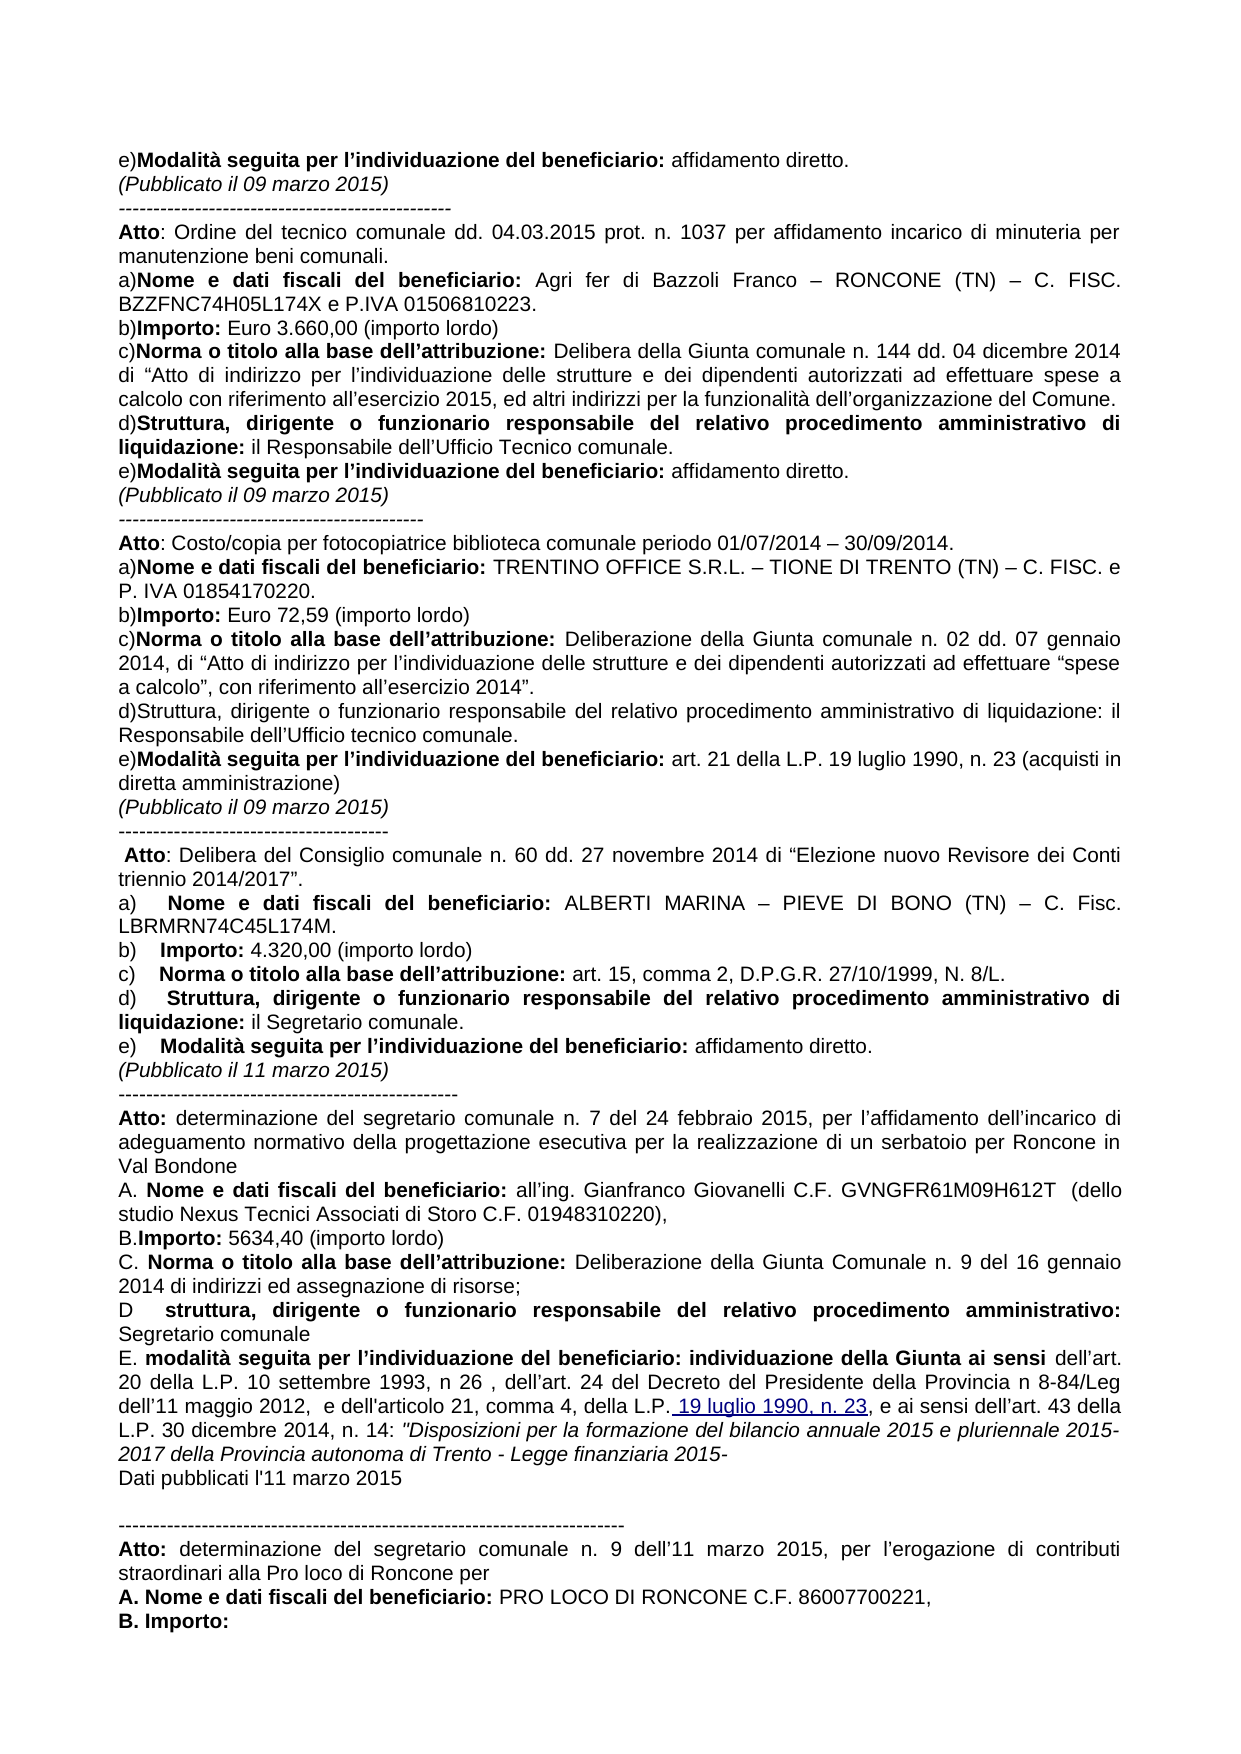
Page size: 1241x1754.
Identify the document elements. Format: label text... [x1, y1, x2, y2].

text Atto: determinazione del segretario comunale n. 7 del 24 febbraio 2015, per l’affidamento dell’incarico di adeguamento normativo della progettazione esecutiva per la realizzazione di un serbatoio per Roncone in Val Bondone [118, 1106, 1122, 1178]
text b)Importo: Euro 72,59 (importo lordo) [118, 603, 1122, 627]
text E. modalità seguita per l’individuazione del beneficiario: individuazione della Giunta ai sensi dell’art. 20 della L.P. 10 settembre 1993, n 26 , dell’art. 24 del Decreto del Presidente della Provincia n 8-84/Leg dell’11 maggio 2012, e dell'articolo 21, comma 4, della L.P. 19 luglio 1990, n. 23, e ai sensi dell’art. 43 della L.P. 30 dicembre 2014, n. 14: "Disposizioni per la formazione del bilancio annuale 2015 e pluriennale 2015-2017 della Provincia autonoma di Trento - Legge finanziaria 2015- [118, 1346, 1122, 1465]
text A. Nome e dati fiscali del beneficiario: PRO LOCO DI RONCONE C.F. 86007700221, [118, 1585, 1122, 1609]
text a)Nome e dati fiscali del beneficiario: TRENTINO OFFICE S.R.L. – TIONE DI TRENTO (TN) – C. FISC. e P. IVA 01854170220. [118, 555, 1122, 603]
text ------------------------------------------------- [118, 1082, 1122, 1106]
text b) Importo: 4.320,00 (importo lordo) [118, 938, 1122, 962]
text a) Nome e dati fiscali del beneficiario: ALBERTI MARINA – PIEVE DI BONO (TN) – C. Fisc. LBRMRN74C45L174M. [118, 890, 1122, 938]
text Atto: determinazione del segretario comunale n. 9 dell’11 marzo 2015, per l’erogazione di contributi straordinari alla Pro loco di Roncone per [118, 1537, 1122, 1585]
text Atto: Costo/copia per fotocopiatrice biblioteca comunale periodo 01/07/2014 – 30/09/2014. [118, 531, 1122, 555]
text a)Nome e dati fiscali del beneficiario: Agri fer di Bazzoli Franco – RONCONE (TN) – C. FISC. BZZFNC74H05L174X e P.IVA 01506810223. [118, 267, 1122, 315]
text d) Struttura, dirigente o funzionario responsabile del relativo procedimento amministrativo di liquidazione: il Segretario comunale. [118, 986, 1122, 1034]
text (Pubblicato il 09 marzo 2015) [118, 794, 1122, 818]
text D struttura, dirigente o funzionario responsabile del relativo procedimento amministrativo: Segretario comunale [118, 1298, 1122, 1346]
text Atto: Delibera del Consiglio comunale n. 60 dd. 27 novembre 2014 di “Elezione nuovo Revisore dei Conti triennio 2014/2017”. [118, 842, 1122, 890]
text Dati pubblicati l'11 marzo 2015 [118, 1465, 1122, 1489]
text e)Modalità seguita per l’individuazione del beneficiario: affidamento diretto. [118, 148, 1122, 172]
text d)Struttura, dirigente o funzionario responsabile del relativo procedimento amministrativo di liquidazione: il Responsabile dell’Ufficio tecnico comunale. [118, 699, 1122, 747]
text A. Nome e dati fiscali del beneficiario: all’ing. Gianfranco Giovanelli C.F. GVNGFR61M09H612T (dello studio Nexus Tecnici Associati di Storo C.F. 01948310220), [118, 1178, 1122, 1226]
text e)Modalità seguita per l’individuazione del beneficiario: art. 21 della L.P. 19 luglio 1990, n. 23 (acquisti in diretta amministrazione) [118, 747, 1122, 794]
text B. Importo: [118, 1609, 1122, 1633]
text b)Importo: Euro 3.660,00 (importo lordo) [118, 315, 1122, 339]
text --------------------------------------- [118, 818, 1122, 842]
text c)Norma o titolo alla base dell’attribuzione: Deliberazione della Giunta comunale n. 02 dd. 07 gennaio 2014, di “Atto di indirizzo per l’individuazione delle strutture e dei dipendenti autorizzati ad effettuare “spese a calcolo”, con riferimento all’esercizio 2014”. [118, 627, 1122, 699]
text ------------------------------------------------------------------------- [118, 1513, 1122, 1537]
text c)Norma o titolo alla base dell’attribuzione: Delibera della Giunta comunale n. 144 dd. 04 dicembre 2014 di “Atto di indirizzo per l’individuazione delle strutture e dei dipendenti autorizzati ad effettuare spese a calcolo con riferimento all’esercizio 2015, ed altri indirizzi per la funzionalità dell’organizzazione del Comune. [118, 339, 1122, 411]
text (Pubblicato il 09 marzo 2015) [118, 483, 1122, 507]
text (Pubblicato il 09 marzo 2015) [118, 172, 1122, 196]
text C. Norma o titolo alla base dell’attribuzione: Deliberazione della Giunta Comunale n. 9 del 16 gennaio 2014 di indirizzi ed assegnazione di risorse; [118, 1250, 1122, 1298]
text (Pubblicato il 11 marzo 2015) [118, 1058, 1122, 1082]
text d)Struttura, dirigente o funzionario responsabile del relativo procedimento amministrativo di liquidazione: il Responsabile dell’Ufficio Tecnico comunale. [118, 411, 1122, 459]
text Atto: Ordine del tecnico comunale dd. 04.03.2015 prot. n. 1037 per affidamento incarico di minuteria per manutenzione beni comunali. [118, 219, 1122, 267]
text -------------------------------------------- [118, 507, 1122, 531]
text B.Importo: 5634,40 (importo lordo) [118, 1226, 1122, 1250]
text c) Norma o titolo alla base dell’attribuzione: art. 15, comma 2, D.P.G.R. 27/10/1999, N. 8/L. [118, 962, 1122, 986]
text ------------------------------------------------ [118, 196, 1122, 219]
text e)Modalità seguita per l’individuazione del beneficiario: affidamento diretto. [118, 459, 1122, 483]
text e) Modalità seguita per l’individuazione del beneficiario: affidamento diretto. [118, 1034, 1122, 1058]
